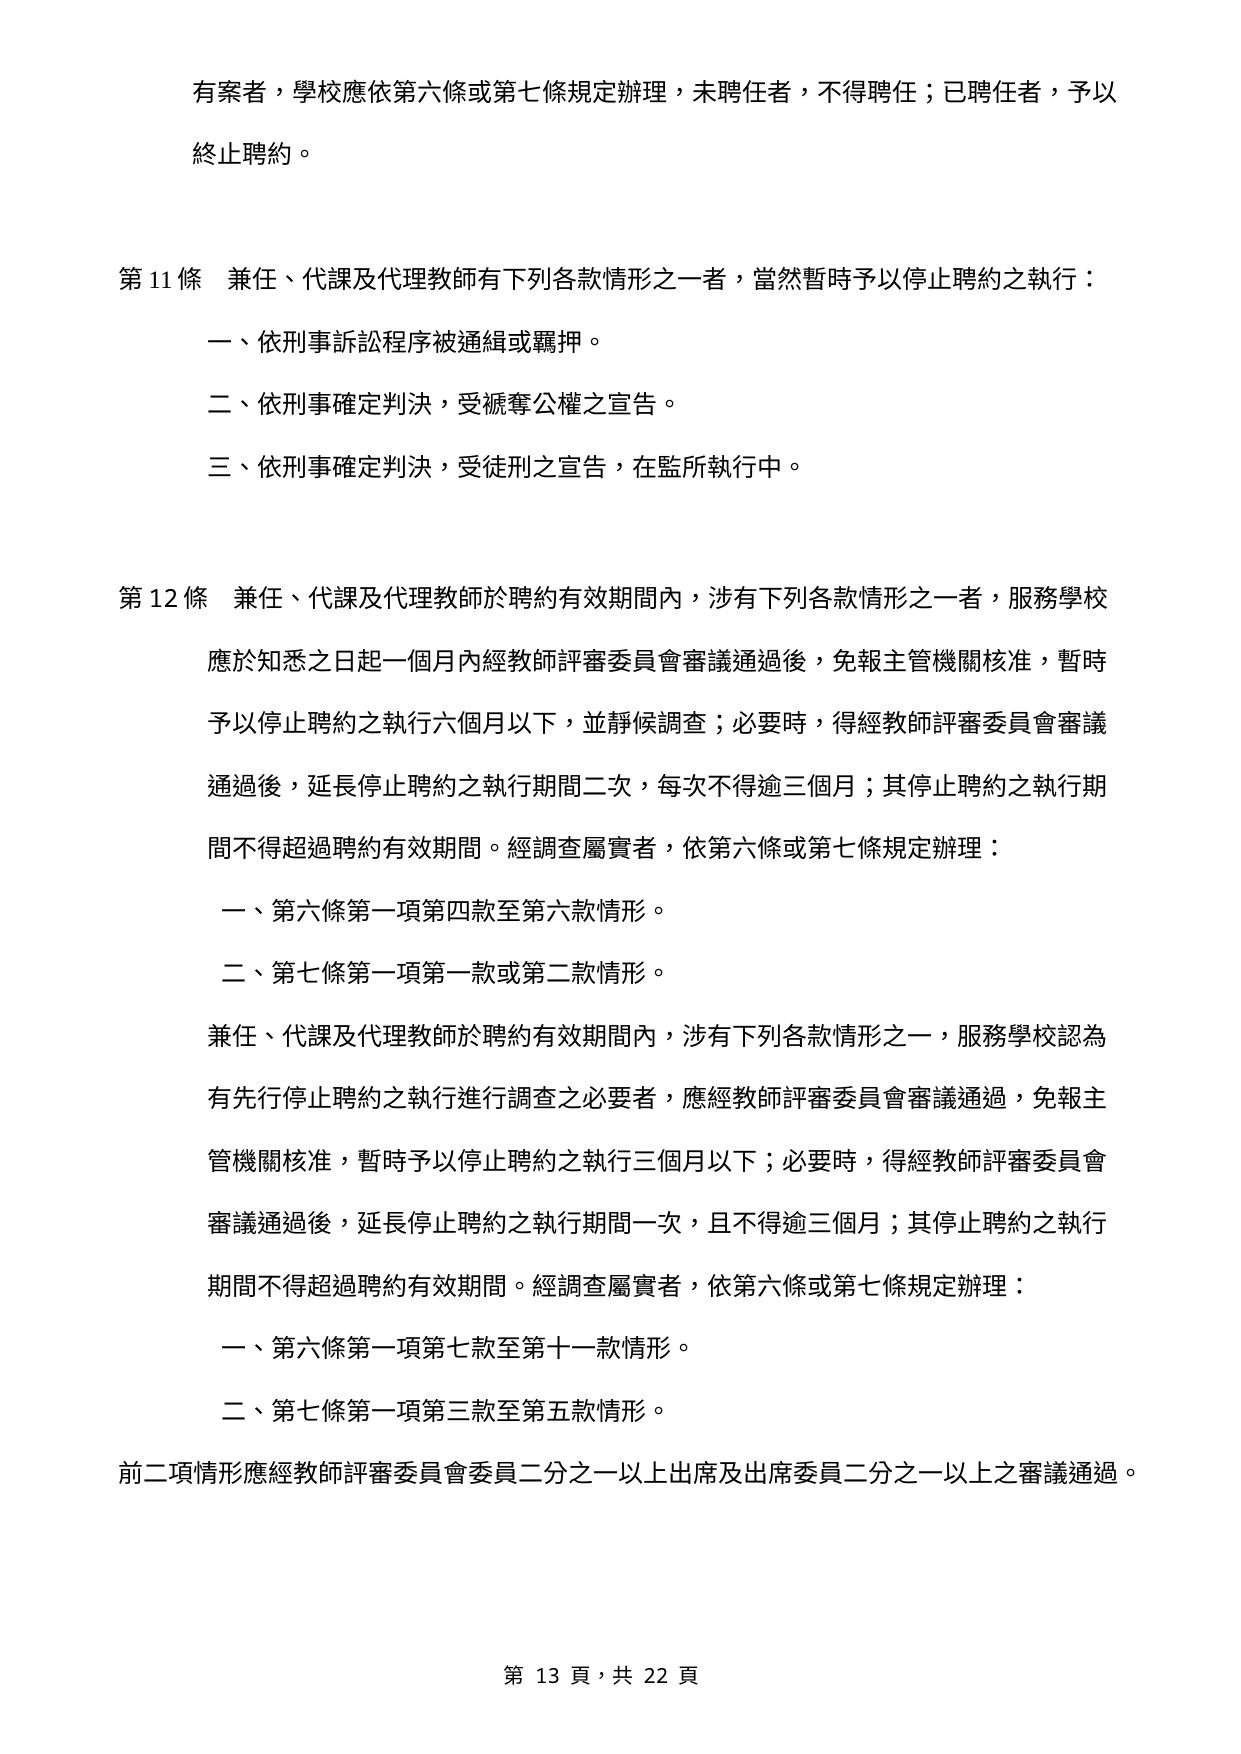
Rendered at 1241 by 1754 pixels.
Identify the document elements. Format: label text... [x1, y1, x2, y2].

text 一、第六條第一項第七款至第十一款情形。 [207, 1305, 1122, 1368]
text 第12條 兼任、代課及代理教師於聘約有效期間內，涉有下列各款情形之一者，服務學校應於知悉之日起一個月內經教師評審委員會審議通過後，免報主管機關核准，暫時予以停止聘約之執行六個月以下，並靜候調查；必要時，得經教師評審委員會審議通過後，延長停止聘約之執行期間二次，每次不得逾三個月；其停止聘約之執行期間不得超過聘約有效期間。經調查屬實者，依第六條或第七條規定辦理： [118, 555, 1122, 868]
text 三、依刑事確定判決，受徒刑之宣告，在監所執行中。 [207, 423, 1122, 486]
text 二、依刑事確定判決，受褫奪公權之宣告。 [207, 361, 1122, 423]
text 前二項情形應經教師評審委員會委員二分之一以上出席及出席委員二分之一以上之審議通過。 [118, 1430, 1122, 1493]
text 第11條 兼任、代課及代理教師有下列各款情形之一者，當然暫時予以停止聘約之執行： [118, 236, 1122, 298]
text 一、依刑事訴訟程序被通緝或羈押。 [207, 298, 1122, 361]
text 二、第七條第一項第一款或第二款情形。 [207, 930, 1122, 993]
text 二、第七條第一項第三款至第五款情形。 [207, 1368, 1122, 1430]
text 兼任、代課及代理教師於聘約有效期間內，涉有下列各款情形之一，服務學校認為有先行停止聘約之執行進行調查之必要者，應經教師評審委員會審議通過，免報主管機關核准，暫時予以停止聘約之執行三個月以下；必要時，得經教師評審委員會審議通過後，延長停止聘約之執行期間一次，且不得逾三個月；其停止聘約之執行期間不得超過聘約有效期間。經調查屬實者，依第六條或第七條規定辦理： [207, 993, 1122, 1305]
text 一、第六條第一項第四款至第六款情形。 [207, 868, 1122, 930]
text 有前項各款情形，且屬依第十條、本法第二十條第一項或性別平等教育法第二十七條之一第四項規定通報有案者，未聘任者，不得聘任；已聘任者，免經教師評審委員會、學校性別平等教育委員會或依法令組成之相關委員會審議，由學校逕予終止聘約；非屬依第十條、本法第二十條第一項或性別平等教育法第二十七條之一第四項規定通報有案者，學校應依第六條或第七條規定辦理，未聘任者，不得聘任；已聘任者，予以終止聘約。 [192, 48, 1122, 173]
